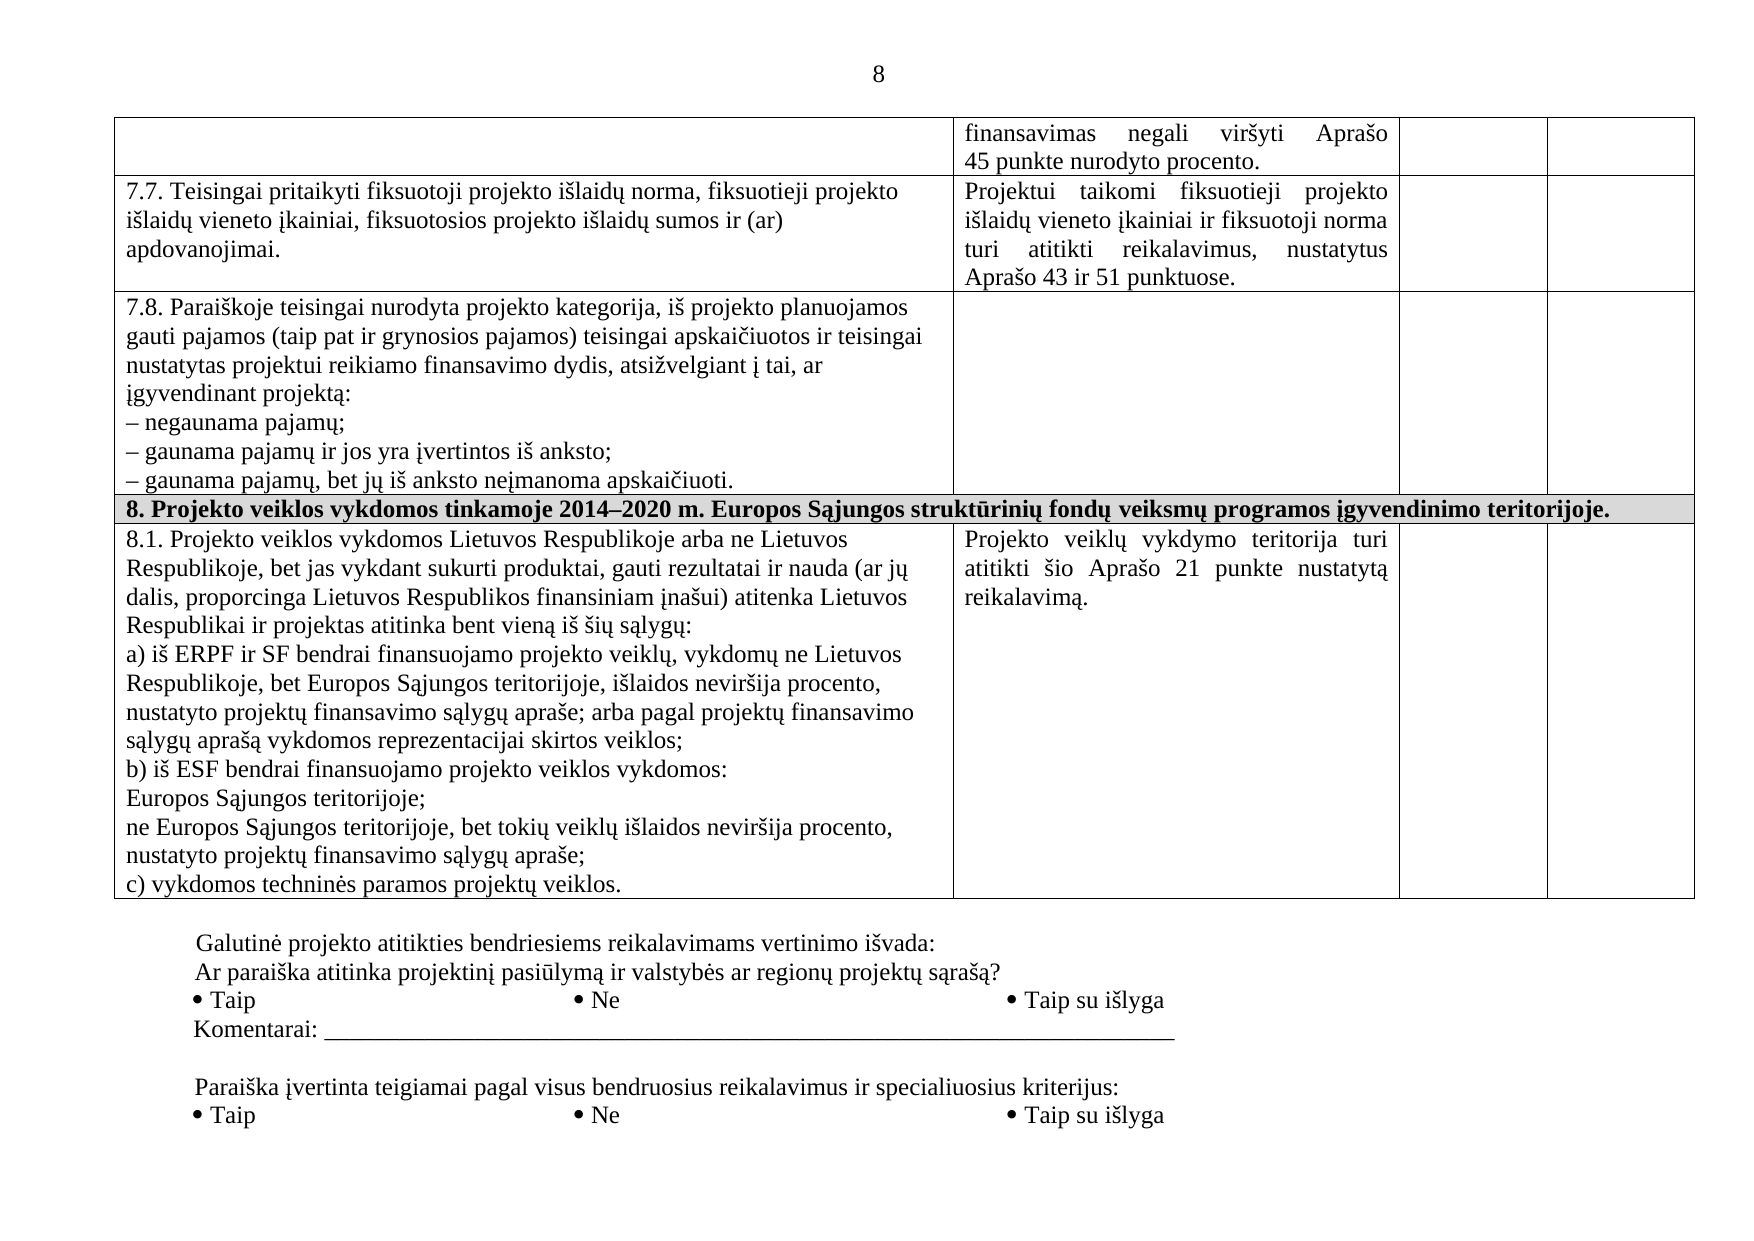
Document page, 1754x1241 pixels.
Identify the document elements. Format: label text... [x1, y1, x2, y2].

table_cell 8. Projekto veiklos vykdomos tinkamoje 2014–2020 m. Europos Sąjungos struktūrinių fondų veiksmų programos įgyvendinimo teritorijoje. [115, 495, 1694, 523]
table_cell 8.1. Projekto veiklos vykdomos Lietuvos Respublikoje arba ne Lietuvos Respublikoje, bet jas vykdant sukurti produktai, gauti rezultatai ir nauda (ar jų dalis, proporcinga Lietuvos Respublikos finansiniam įnašui) atitenka Lietuvos Respublikai ir projektas atitinka bent vieną iš šių sąlygų: a) iš ERPF ir SF bendrai finansuojamo projekto veiklų, vykdomų ne Lietuvos Respublikoje, bet Europos Sąjungos teritorijoje, išlaidos neviršija procento, nustatyto projektų finansavimo sąlygų apraše; arba pagal projektų finansavimo sąlygų aprašą vykdomos reprezentacijai skirtos veiklos; b) iš ESF bendrai finansuojamo projekto veiklos vykdomos: Europos Sąjungos teritorijoje; ne Europos Sąjungos teritorijoje, bet tokių veiklų išlaidos neviršija procento, nustatyto projektų finansavimo sąlygų apraše; c) vykdomos techninės paramos projektų veiklos. [115, 524, 953, 898]
text  Taip  Ne  Taip su išlyga [193, 1100, 1639, 1129]
text  Taip  Ne  Taip su išlyga [193, 985, 1639, 1014]
text Galutinė projekto atitikties bendriesiems reikalavimams vertinimo išvada: [118, 928, 1639, 957]
table_cell [115, 118, 953, 175]
table_cell [1400, 524, 1547, 898]
table_cell [1548, 176, 1694, 291]
table_cell [954, 292, 1399, 493]
table_cell [1548, 524, 1694, 898]
text Komentarai: ____________________________________________________________________ [193, 1014, 1639, 1043]
text Ar paraiška atitinka projektinį pasiūlymą ir valstybės ar regionų projektų sąrašą? [156, 957, 1639, 985]
table_cell [1400, 292, 1547, 493]
table_cell Projekto veiklų vykdymo teritorija turi atitikti šio Aprašo 21 punkte nustatytą reikalavimą. [954, 524, 1399, 898]
table_cell 7.8. Paraiškoje teisingai nurodyta projekto kategorija, iš projekto planuojamos gauti pajamos (taip pat ir grynosios pajamos) teisingai apskaičiuotos ir teisingai nustatytas projektui reikiamo finansavimo dydis, atsižvelgiant į tai, ar įgyvendinant projektą: – negaunama pajamų; – gaunama pajamų ir jos yra įvertintos iš anksto; – gaunama pajamų, bet jų iš anksto neįmanoma apskaičiuoti. [115, 292, 953, 493]
table_cell [1548, 292, 1694, 493]
table_cell Projektui taikomi fiksuotieji projekto išlaidų vieneto įkainiai ir fiksuotoji norma turi atitikti reikalavimus, nustatytus Aprašo 43 ir 51 punktuose. [954, 176, 1399, 291]
text Paraiška įvertinta teigiamai pagal visus bendruosius reikalavimus ir specialiuosius kriterijus: [156, 1072, 1639, 1100]
table_cell 7.7. Teisingai pritaikyti fiksuotoji projekto išlaidų norma, fiksuotieji projekto išlaidų vieneto įkainiai, fiksuotosios projekto išlaidų sumos ir (ar) apdovanojimai. [115, 176, 953, 291]
table_cell finansavimas negali viršyti Aprašo 45 punkte nurodyto procento. [954, 118, 1399, 175]
table_cell [1400, 118, 1547, 175]
table_cell [1548, 118, 1694, 175]
table_cell [1400, 176, 1547, 291]
